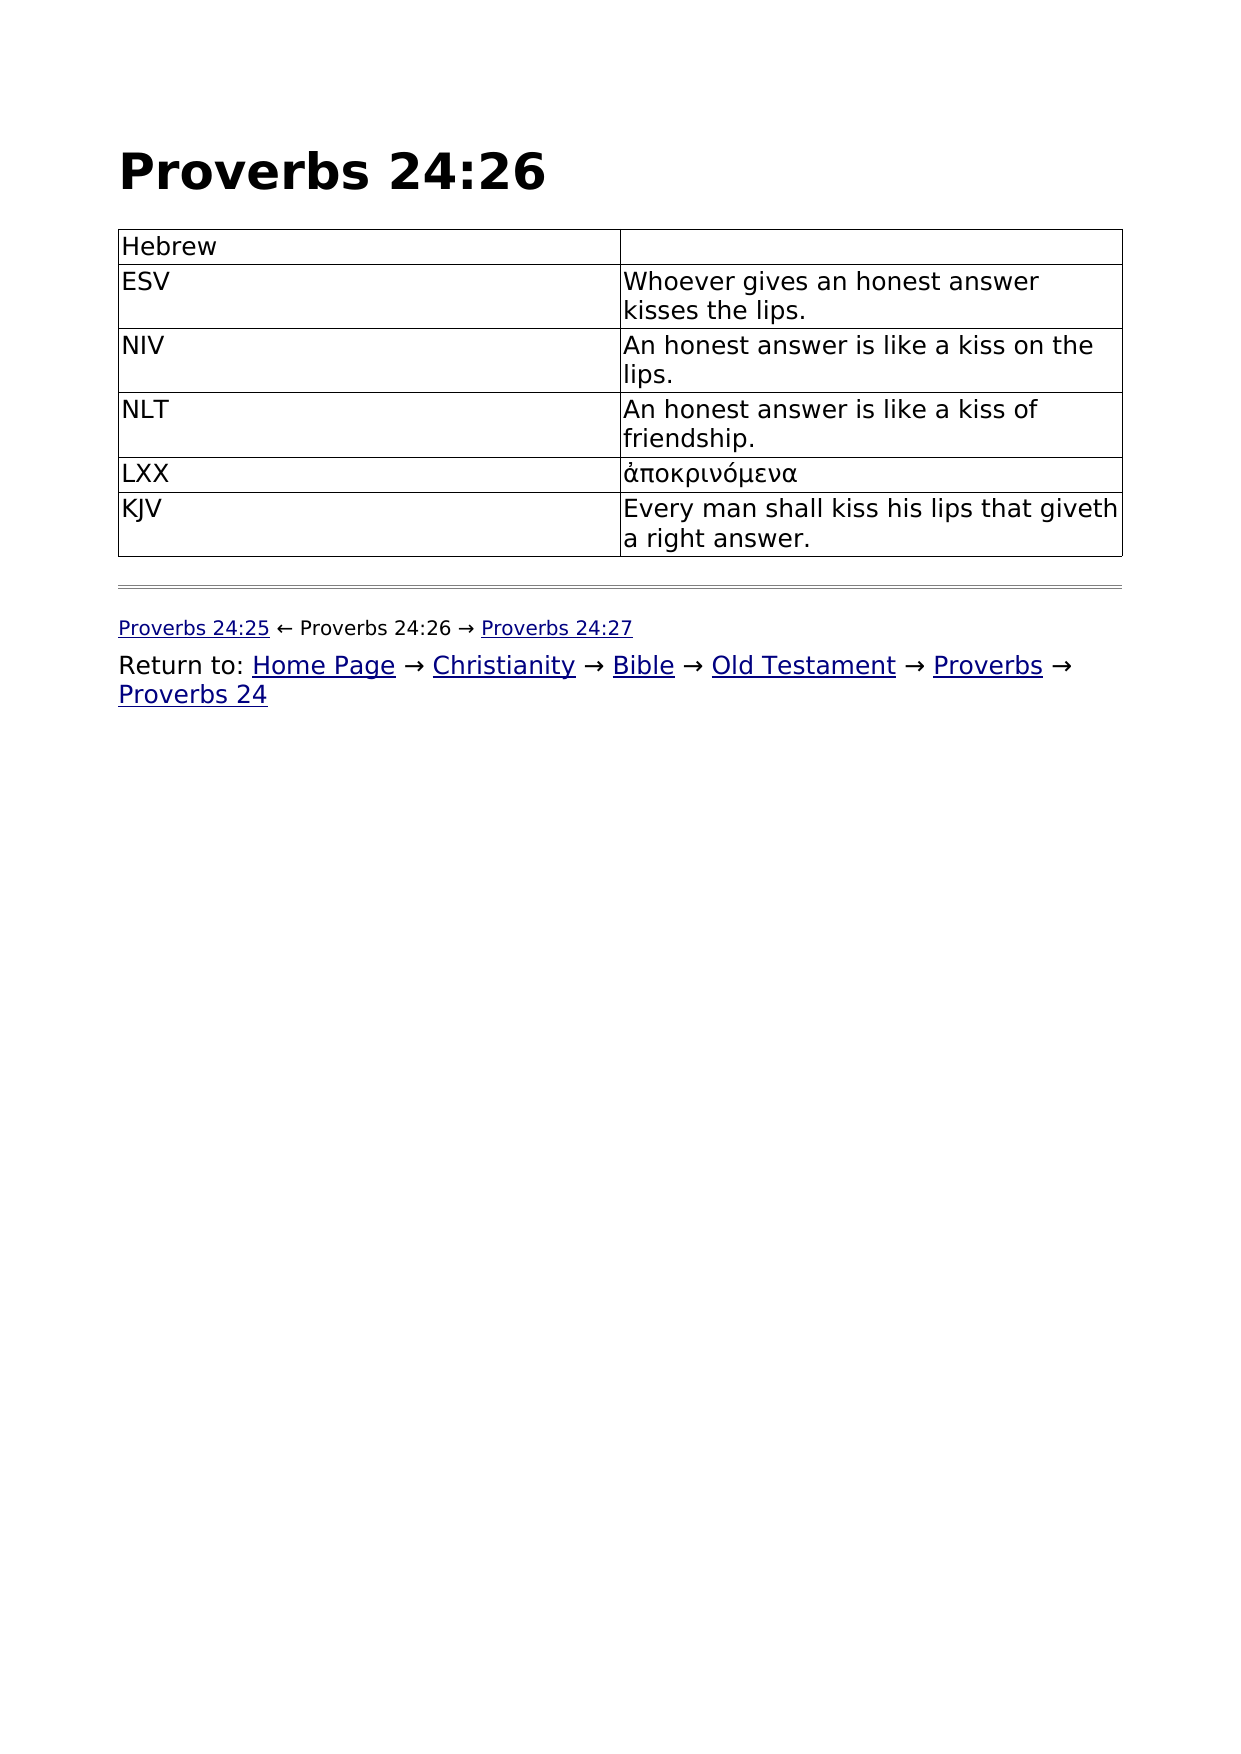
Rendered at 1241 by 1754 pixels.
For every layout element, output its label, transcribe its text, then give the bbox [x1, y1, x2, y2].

text Proverbs 24:25 ← Proverbs 24:26 → Proverbs 24:27 [118, 617, 1122, 651]
table_cell NLT [119, 393, 620, 457]
table_cell ESV [119, 265, 620, 328]
table_cell An honest answer is like a kiss on the lips. [621, 329, 1122, 392]
table_cell An honest answer is like a kiss of friendship. [621, 393, 1122, 457]
table_cell NIV [119, 329, 620, 392]
table_header [621, 230, 1122, 264]
table_cell KJV [119, 493, 620, 556]
table_cell ἀποκρινόμενα [621, 458, 1122, 492]
table_cell LXX [119, 458, 620, 492]
table_cell Whoever gives an honest answer kisses the lips. [621, 265, 1122, 328]
table_header Hebrew [119, 230, 620, 264]
text Return to: Home Page → Christianity → Bible → Old Testament → Proverbs → Proverbs 24 [118, 651, 1122, 709]
table_cell Every man shall kiss his lips that giveth a right answer. [621, 493, 1122, 556]
subtitle Proverbs 24:26 [118, 143, 1122, 201]
